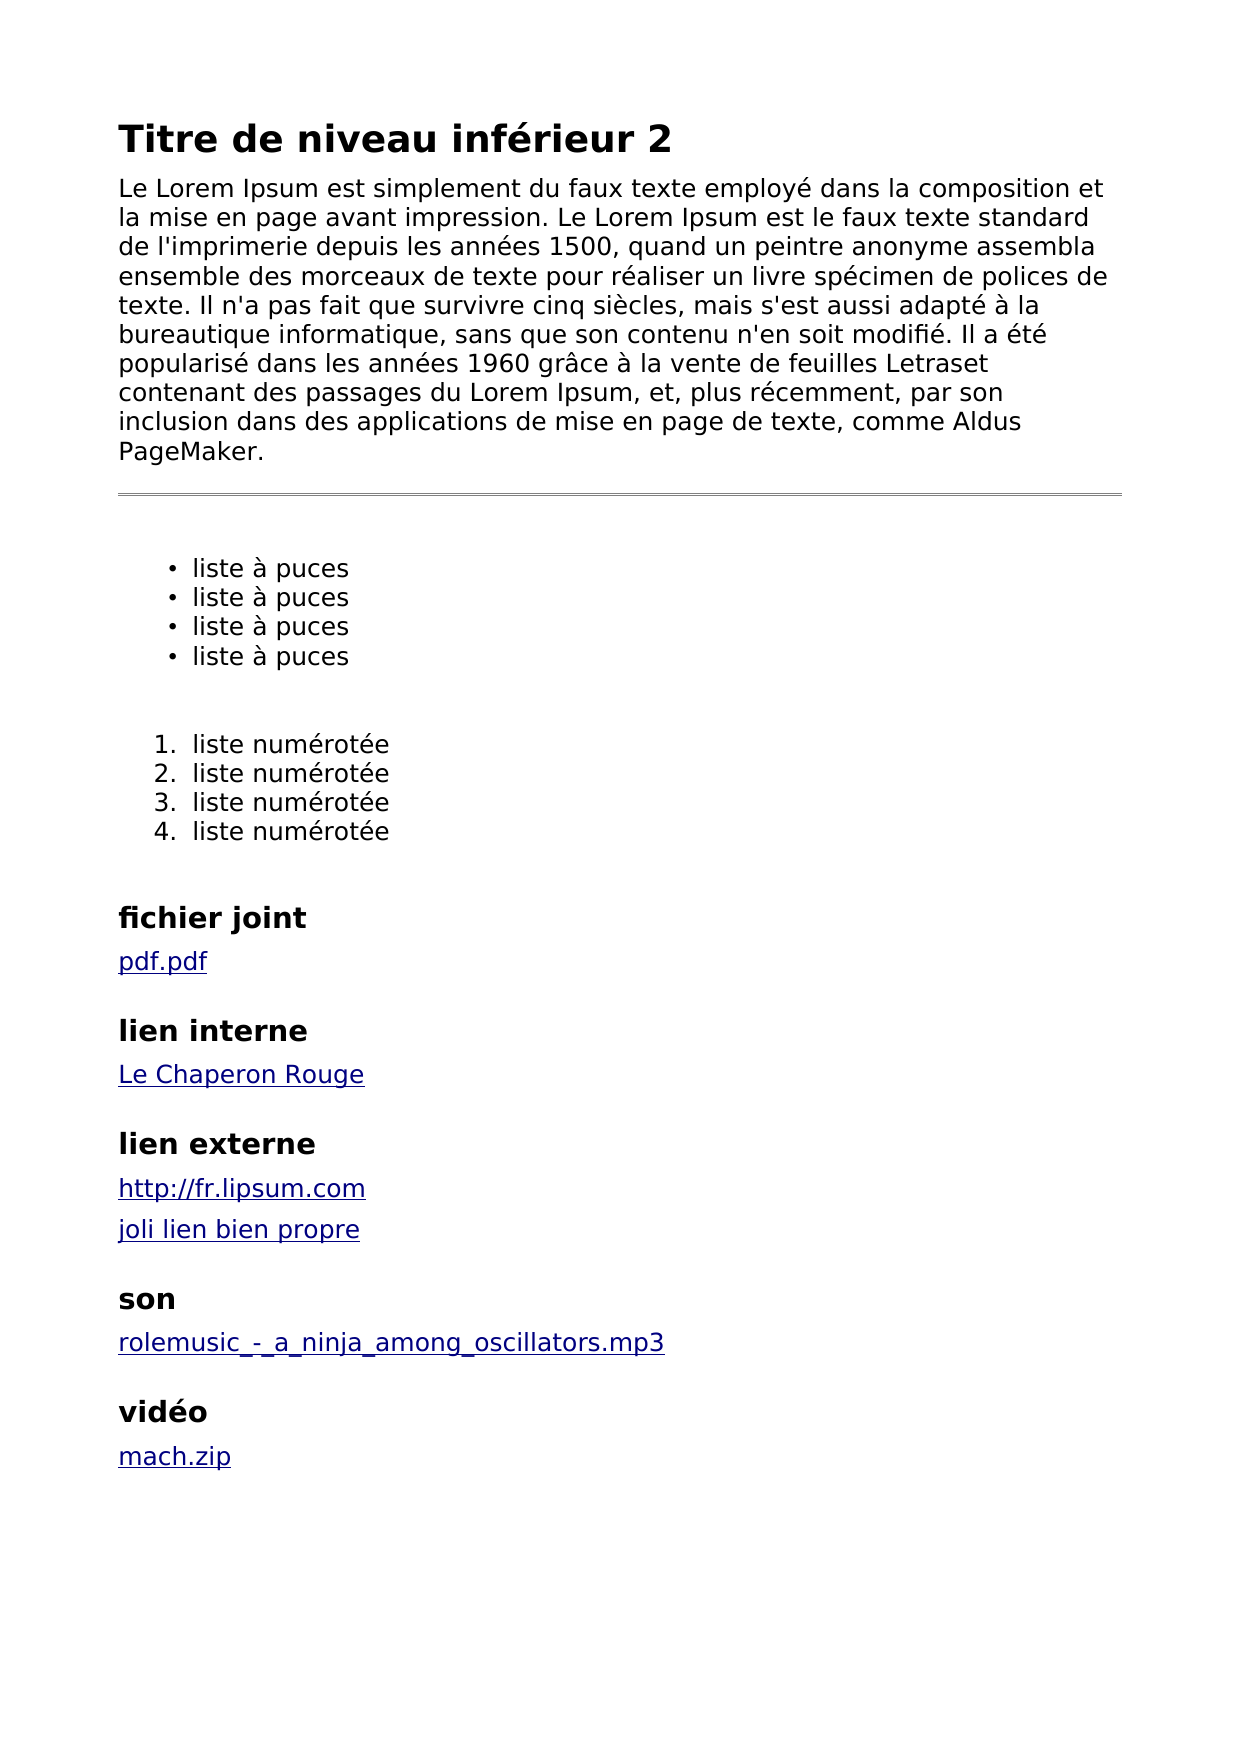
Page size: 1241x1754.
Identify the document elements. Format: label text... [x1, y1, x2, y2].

subtitle Titre de niveau inférieur 2 [118, 118, 1122, 162]
subtitle vidéo [118, 1395, 1122, 1429]
text joli lien bien propre [118, 1215, 1122, 1244]
list liste numérotée [177, 788, 1122, 817]
text mach.zip [118, 1442, 1122, 1471]
text pdf.pdf [118, 947, 1122, 977]
list liste numérotée [177, 730, 1122, 759]
list liste à puces [177, 583, 1122, 613]
list liste à puces [177, 554, 1122, 583]
text rolemusic_-_a_ninja_among_oscillators.mp3 [118, 1328, 1122, 1358]
list liste numérotée [177, 759, 1122, 788]
list liste numérotée [177, 817, 1122, 847]
subtitle fichier joint [118, 901, 1122, 935]
text http://fr.lipsum.com [118, 1174, 1122, 1203]
subtitle son [118, 1282, 1122, 1316]
list liste à puces [177, 642, 1122, 671]
text Le Lorem Ipsum est simplement du faux texte employé dans la composition et la mise en page avant impression. Le Lorem Ipsum est le faux texte standard de l'imprimerie depuis les années 1500, quand un peintre anonyme assembla ensemble des morceaux de texte pour réaliser un livre spécimen de polices de texte. Il n'a pas fait que survivre cinq siècles, mais s'est aussi adapté à la bureautique informatique, sans que son contenu n'en soit modifié. Il a été popularisé dans les années 1960 grâce à la vente de feuilles Letraset contenant des passages du Lorem Ipsum, et, plus récemment, par son inclusion dans des applications de mise en page de texte, comme Aldus PageMaker. [118, 174, 1122, 466]
text Le Chaperon Rouge [118, 1061, 1122, 1090]
subtitle lien interne [118, 1014, 1122, 1048]
list liste à puces [177, 613, 1122, 642]
subtitle lien externe [118, 1127, 1122, 1161]
